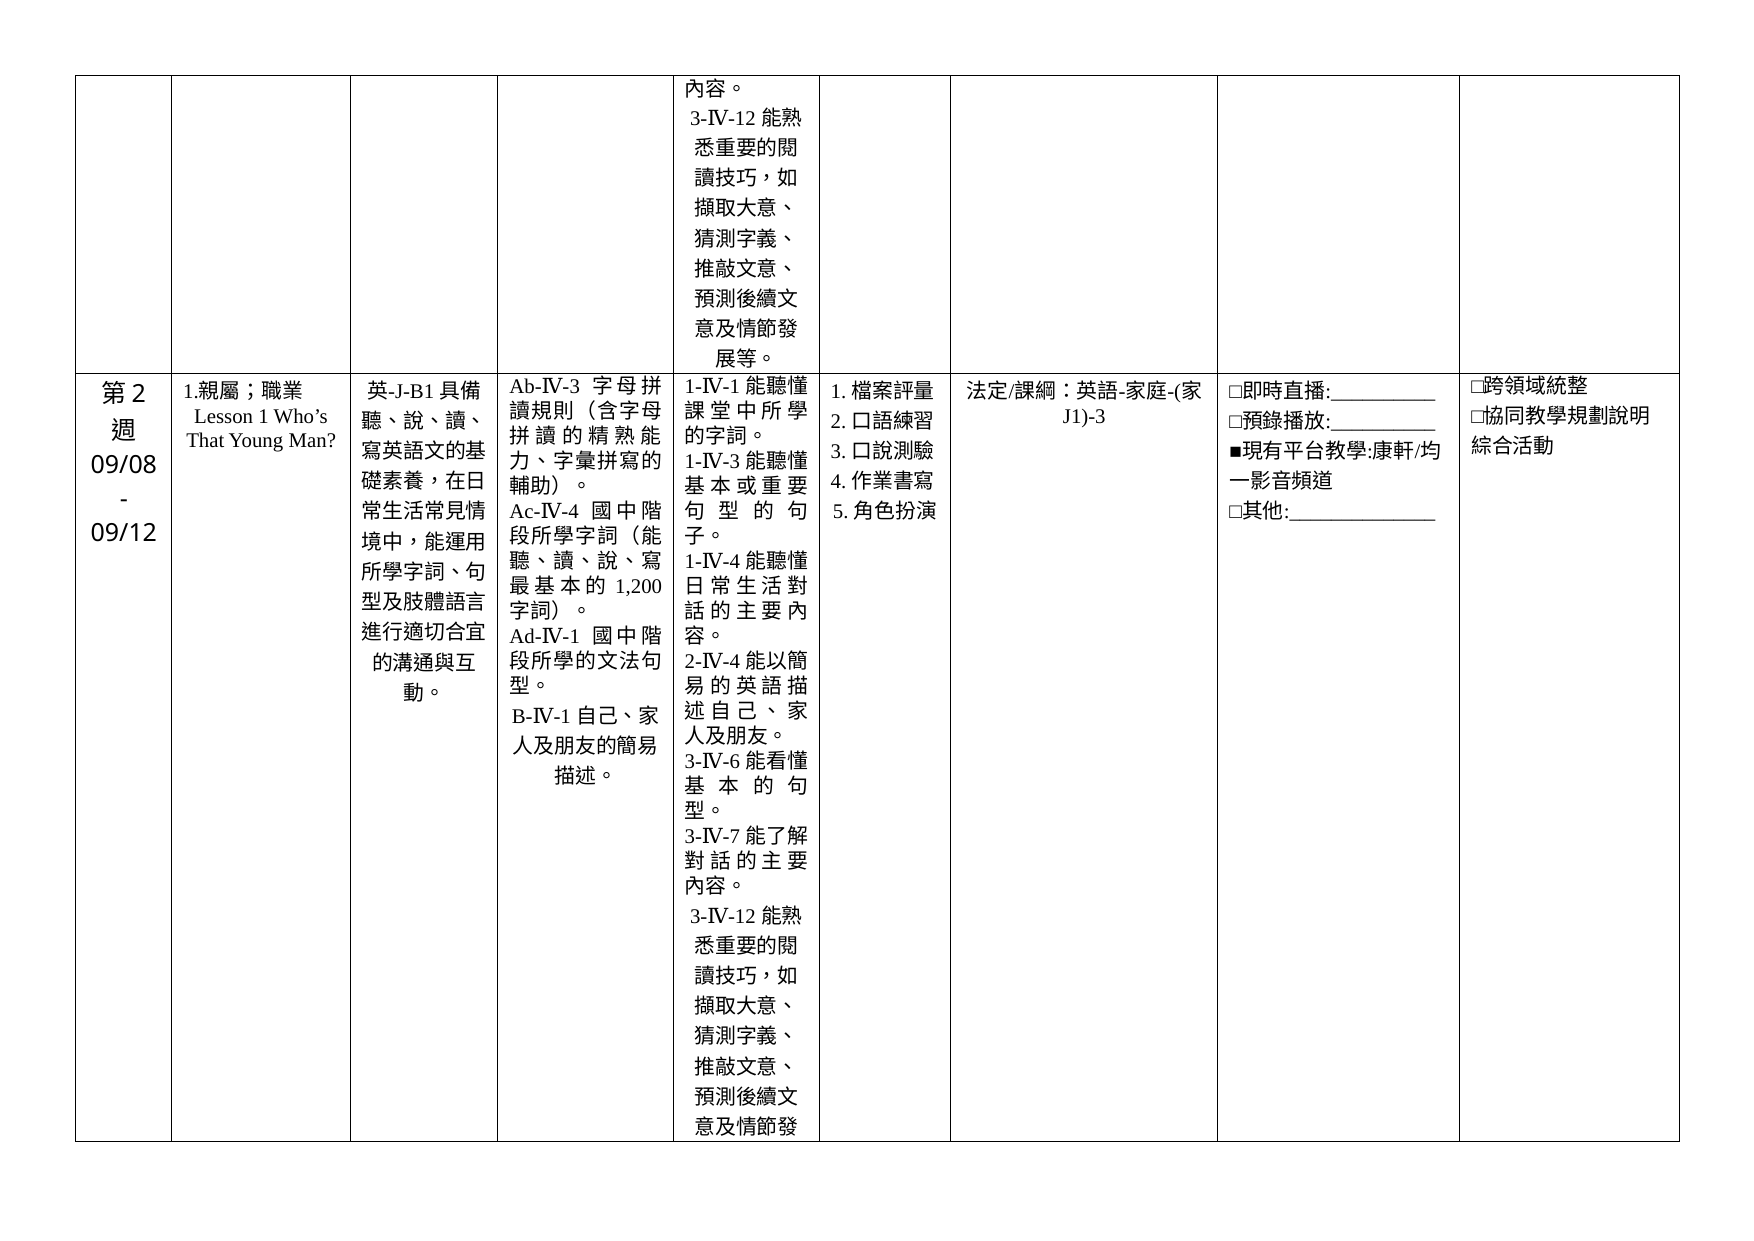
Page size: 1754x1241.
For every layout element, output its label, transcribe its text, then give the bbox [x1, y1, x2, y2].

table_cell [951, 76, 1217, 373]
table_cell 1-Ⅳ-1 能聽懂課堂中所學的字詞。 1-Ⅳ-3 能聽懂基本或重要句型的句子。 1-Ⅳ-4 能聽懂日常生活對話的主要內容。 2-Ⅳ-4 能以簡易的英語描述自己、家人及朋友。 3-Ⅳ-6 能看懂基本的句型。 3-Ⅳ-7 能了解對話的主要內容。 3-Ⅳ-12 能熟悉重要的閱讀技巧，如擷取大意、猜測字義、推敲文意、預測後續文意及情節發 [674, 374, 819, 1141]
table_cell Ab-Ⅳ-3 字母拼讀規則（含字母拼讀的精熟能力、字彙拼寫的輔助）。 Ac-Ⅳ-4 國中階段所學字詞（能聽、讀、說、寫最基本的1,200字詞）。 Ad-Ⅳ-1 國中階段所學的文法句型。 B-Ⅳ-1 自己、家人及朋友的簡易描述。 [498, 374, 673, 1141]
table_cell 第2週 09/08-09/12 [76, 374, 171, 1141]
table_cell □跨領域統整 □協同教學規劃說明 綜合活動 [1460, 374, 1679, 1141]
table_cell 內容。 3-Ⅳ-12 能熟悉重要的閱讀技巧，如擷取大意、猜測字義、推敲文意、預測後續文意及情節發展等。 [674, 76, 819, 373]
table_cell 法定/課綱：英語-家庭-(家J1)-3 [951, 374, 1217, 1141]
table_cell □即時直播:__________ □預錄播放:__________ ■現有平台教學:康軒/均一影音頻道 □其他:______________ [1218, 374, 1459, 1141]
table_cell [76, 76, 171, 373]
table_cell [1218, 76, 1459, 373]
table_cell [820, 76, 950, 373]
table_cell 英-J-B1 具備聽、說、讀、寫英語文的基礎素養，在日常生活常見情境中，能運用所學字詞、句型及肢體語言進行適切合宜的溝通與互動。 [351, 374, 497, 1141]
table_cell 1.親屬；職業 Lesson 1 Who’s That Young Man? [172, 374, 350, 1141]
table_cell [172, 76, 350, 373]
table_cell [1460, 76, 1679, 373]
table_cell [351, 76, 497, 373]
table_cell 1. 檔案評量 2. 口語練習 3. 口說測驗 4. 作業書寫 5. 角色扮演 [820, 374, 950, 1141]
table_cell [498, 76, 673, 373]
